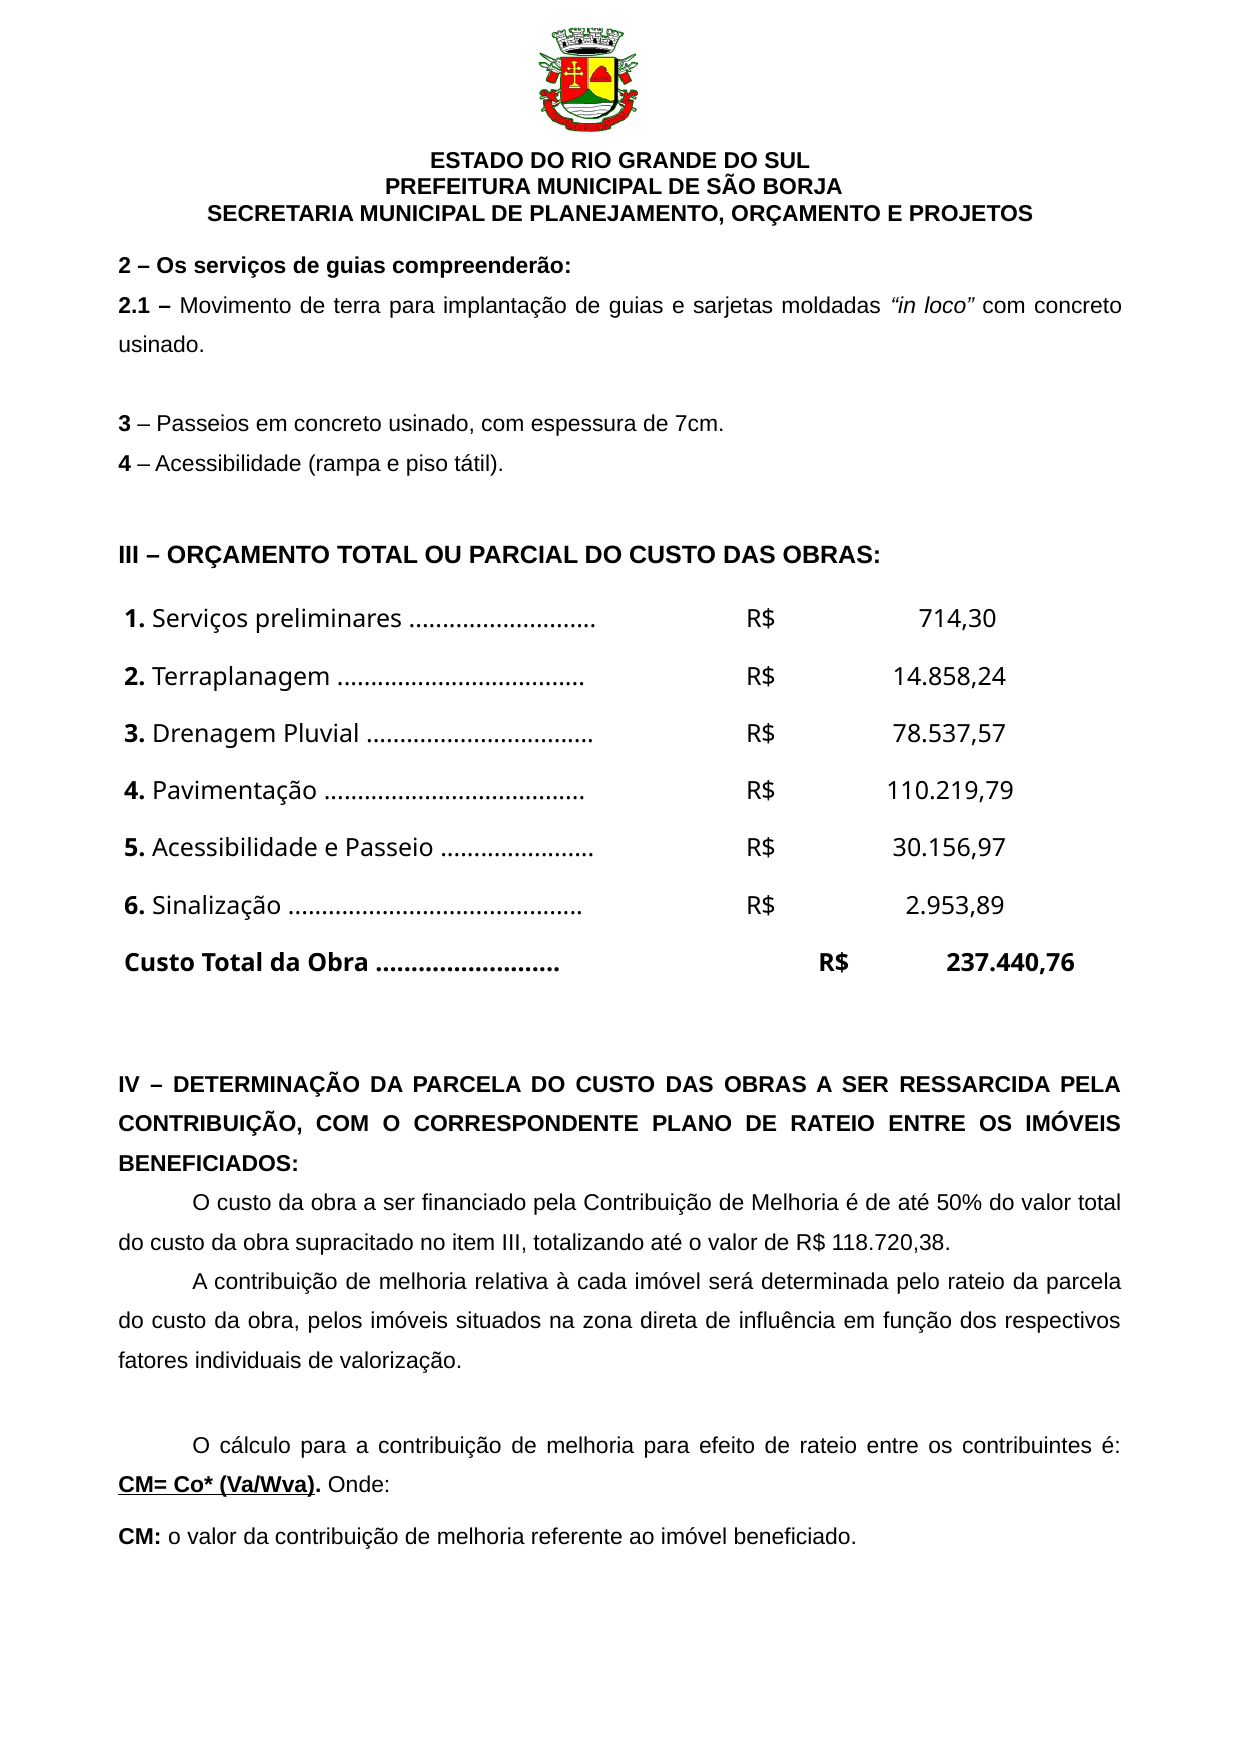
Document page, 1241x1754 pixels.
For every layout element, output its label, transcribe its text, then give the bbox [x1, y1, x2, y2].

table_cell R$ 14.858,24 [740, 641, 1081, 698]
table_header R$ 714,30 [740, 583, 1081, 641]
text 4 – Acessibilidade (rampa e piso tátil). [118, 450, 1122, 476]
text 2 – Os serviços de guias compreenderão: [118, 252, 1122, 279]
table_cell R$ 2.953,89 [740, 870, 1081, 927]
table_cell R$ 237.440,76 [740, 927, 1081, 984]
text A contribuição de melhoria relativa à cada imóvel será determinada pelo rateio da parcela do custo da obra, pelos imóveis situados na zona direta de influência em função dos respectivos fatores individuais de valorização. [118, 1268, 1122, 1373]
text O cálculo para a contribuição de melhoria para efeito de rateio entre os contribuintes é: CM= Co* (Va/Wva). Onde: [118, 1429, 1122, 1498]
table_cell 2. Terraplanagem ..................................... [118, 641, 740, 698]
table_cell R$ 78.537,57 [740, 698, 1081, 755]
table_cell R$ 110.219,79 [740, 755, 1081, 812]
text III – ORÇAMENTO TOTAL OU PARCIAL DO CUSTO DAS OBRAS: [118, 540, 1122, 569]
text O custo da obra a ser financiado pela Contribuição de Melhoria é de até 50% do valor total do custo da obra supracitado no item III, totalizando até o valor de R$ 118.720,38. [118, 1189, 1122, 1255]
table_cell 4. Pavimentação ....................................... [118, 755, 740, 812]
table_cell 6. Sinalização ............................................ [118, 870, 740, 927]
text 3 – Passeios em concreto usinado, com espessura de 7cm. [118, 410, 1122, 437]
text 2.1 – Movimento de terra para implantação de guias e sarjetas moldadas “in loco” com concreto usinado. [118, 292, 1122, 358]
picture [538, 27, 640, 132]
table_cell Custo Total da Obra …....................... [118, 927, 740, 984]
table_cell R$ 30.156,97 [740, 813, 1081, 870]
table_header 1. Serviços preliminares ............................ [118, 583, 740, 641]
table_cell 3. Drenagem Pluvial .................................. [118, 698, 740, 755]
table_cell 5. Acessibilidade e Passeio ....................... [118, 813, 740, 870]
text CM: o valor da contribuição de melhoria referente ao imóvel beneficiado. [118, 1523, 1122, 1549]
text IV – DETERMINAÇÃO DA PARCELA DO CUSTO DAS OBRAS A SER RESSARCIDA PELA CONTRIBUIÇÃO, COM O CORRESPONDENTE PLANO DE RATEIO ENTRE OS IMÓVEIS BENEFICIADOS: [118, 1071, 1122, 1176]
